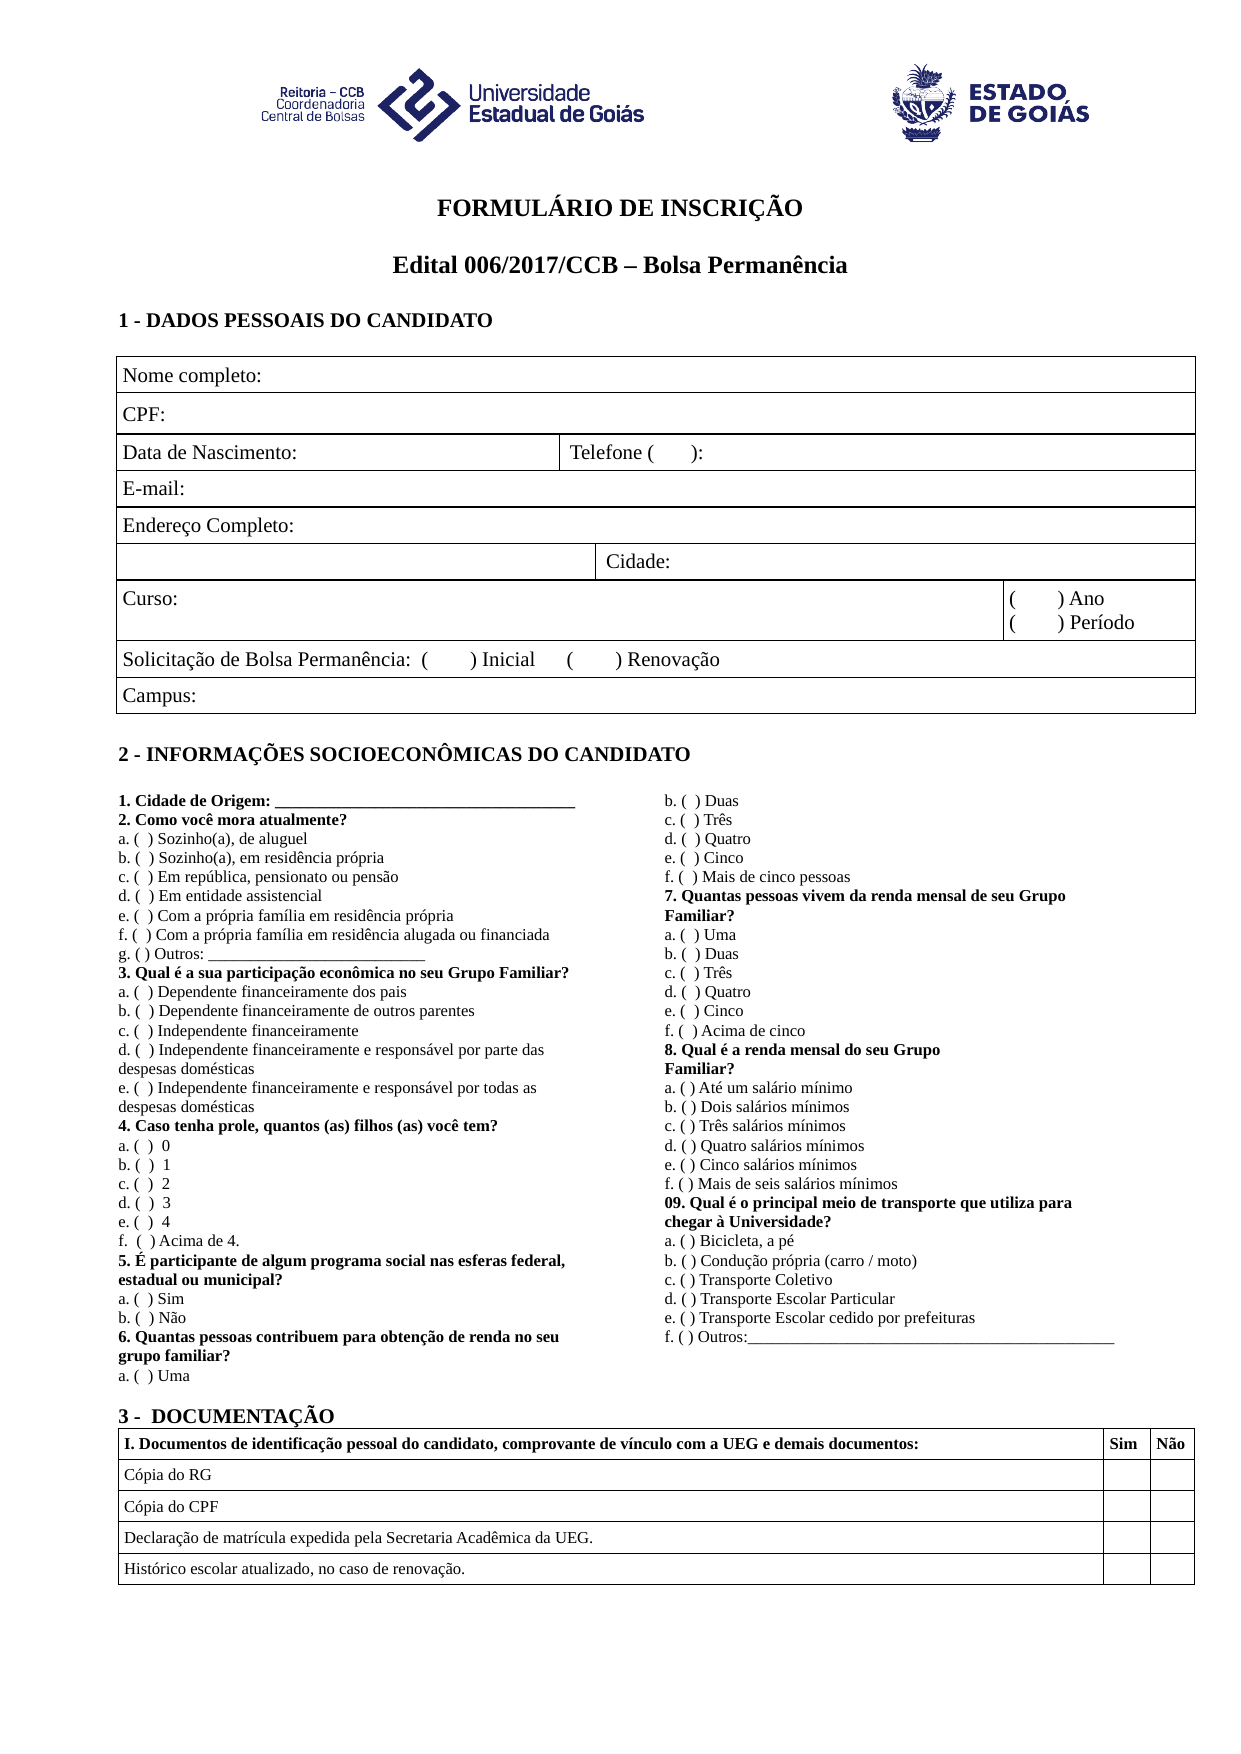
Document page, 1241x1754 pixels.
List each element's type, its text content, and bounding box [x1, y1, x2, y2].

text e. ( ) Cinco salários mínimos [664, 1154, 1122, 1174]
table_header Sim [1104, 1429, 1150, 1459]
text b. ( ) 1 [118, 1154, 576, 1174]
text c. ( ) Três [664, 809, 1122, 829]
text a. ( ) Bicicleta, a pé [664, 1231, 1122, 1250]
text 6. Quantas pessoas contribuem para obtenção de renda no seu grupo familiar? [118, 1327, 576, 1365]
text b. ( ) Sozinho(a), em residência própria [118, 848, 576, 867]
text c. ( ) Independente financeiramente [118, 1020, 576, 1039]
text a. ( ) Sozinho(a), de aluguel [118, 829, 576, 848]
text 3 - DOCUMENTAÇÃO [118, 1404, 1122, 1428]
table_cell [1104, 1522, 1150, 1552]
text 1. Cidade de Origem: ____________________________________ [118, 790, 576, 809]
table_header Solicitação de Bolsa Permanência: ( ) Inicial ( ) Renovação [117, 641, 1195, 676]
text b. ( ) Dependente financeiramente de outros parentes [118, 1001, 576, 1020]
text f. ( ) Com a própria família em residência alugada ou financiada [118, 924, 576, 944]
text e. ( ) Cinco [664, 1001, 1122, 1020]
text f. ( ) Outros:____________________________________________ [664, 1327, 1122, 1346]
text b. ( ) Dois salários mínimos [664, 1097, 1122, 1116]
text 3. Qual é a sua participação econômica no seu Grupo Familiar? [118, 963, 576, 982]
text 8. Qual é a renda mensal do seu Grupo [664, 1039, 1122, 1059]
table_cell CPF: [117, 393, 1195, 433]
text c. ( ) 2 [118, 1174, 576, 1193]
text b. ( ) Duas [664, 944, 1122, 963]
table_cell [1104, 1554, 1150, 1583]
table_cell [1104, 1491, 1150, 1521]
text f. ( ) Mais de seis salários mínimos [664, 1174, 1122, 1193]
table_header [117, 544, 595, 579]
text e. ( ) Cinco [664, 848, 1122, 867]
table_cell [1151, 1554, 1194, 1583]
text a. ( ) Uma [664, 924, 1122, 944]
text g. ( ) Outros: __________________________ [118, 944, 576, 963]
text Familiar? [664, 1059, 1122, 1078]
table_header E-mail: [117, 471, 1195, 506]
text 5. É participante de algum programa social nas esferas federal, estadual ou municipal? [118, 1250, 576, 1289]
table_header Telefone ( ): [560, 435, 1195, 469]
text a. ( ) Uma [118, 1365, 576, 1384]
text e. ( ) Transporte Escolar cedido por prefeituras [664, 1308, 1122, 1327]
table_header Data de Nascimento: [117, 435, 559, 469]
text c. ( ) Em república, pensionato ou pensão [118, 867, 576, 886]
text b. ( ) Duas [664, 790, 1122, 809]
text f. ( ) Acima de 4. [118, 1231, 576, 1250]
table_cell [1151, 1460, 1194, 1490]
table_cell Histórico escolar atualizado, no caso de renovação. [119, 1554, 1103, 1583]
text c. ( ) Transporte Coletivo [664, 1269, 1122, 1289]
text e. ( ) 4 [118, 1212, 576, 1231]
text d. ( ) Quatro salários mínimos [664, 1135, 1122, 1154]
text 2. Como você mora atualmente? [118, 809, 576, 829]
text f. ( ) Acima de cinco [664, 1020, 1122, 1039]
text FORMULÁRIO DE INSCRIÇÃO [118, 193, 1122, 221]
table_header I. Documentos de identificação pessoal do candidato, comprovante de vínculo com a UEG e demais documentos: [119, 1429, 1103, 1459]
text 09. Qual é o principal meio de transporte que utiliza para chegar à Universidade? [664, 1193, 1122, 1231]
text f. ( ) Mais de cinco pessoas [664, 867, 1122, 886]
table_cell Cópia do CPF [119, 1491, 1103, 1521]
text 4. Caso tenha prole, quantos (as) filhos (as) você tem? [118, 1116, 576, 1135]
text e. ( ) Com a própria família em residência própria [118, 905, 576, 924]
text 7. Quantas pessoas vivem da renda mensal de seu Grupo Familiar? [664, 886, 1122, 924]
text 1 - DADOS PESSOAIS DO CANDIDATO [118, 308, 1122, 332]
table_cell [1104, 1460, 1150, 1490]
text d. ( ) 3 [118, 1193, 576, 1212]
text c. ( ) Três [664, 963, 1122, 982]
table_header Nome completo: [117, 357, 1195, 392]
text b. ( ) Condução própria (carro / moto) [664, 1250, 1122, 1269]
table_header Cidade: [596, 544, 1195, 579]
text a. ( ) 0 [118, 1135, 576, 1154]
text d. ( ) Independente financeiramente e responsável por parte das despesas domésticas [118, 1039, 576, 1078]
table_header Endereço Completo: [117, 508, 1195, 543]
text c. ( ) Três salários mínimos [664, 1116, 1122, 1135]
text 2 - INFORMAÇÕES SOCIOECONÔMICAS DO CANDIDATO [118, 742, 1122, 766]
text a. ( ) Até um salário mínimo [664, 1078, 1122, 1097]
table_header ( ) Ano ( ) Período [1004, 581, 1195, 640]
text a. ( ) Sim [118, 1289, 576, 1308]
text d. ( ) Transporte Escolar Particular [664, 1289, 1122, 1308]
table_cell [1151, 1522, 1194, 1552]
text b. ( ) Não [118, 1308, 576, 1327]
table_header Não [1151, 1429, 1194, 1459]
text d. ( ) Em entidade assistencial [118, 886, 576, 905]
text a. ( ) Dependente financeiramente dos pais [118, 982, 576, 1001]
table_cell Declaração de matrícula expedida pela Secretaria Acadêmica da UEG. [119, 1522, 1103, 1552]
text d. ( ) Quatro [664, 982, 1122, 1001]
table_cell [1151, 1491, 1194, 1521]
text Edital 006/2017/CCB – Bolsa Permanência [118, 250, 1122, 279]
table_header Curso: [117, 581, 1003, 640]
table_header Campus: [117, 678, 1195, 713]
table_cell Cópia do RG [119, 1460, 1103, 1490]
text e. ( ) Independente financeiramente e responsável por todas as despesas domésticas [118, 1078, 576, 1116]
text d. ( ) Quatro [664, 829, 1122, 848]
